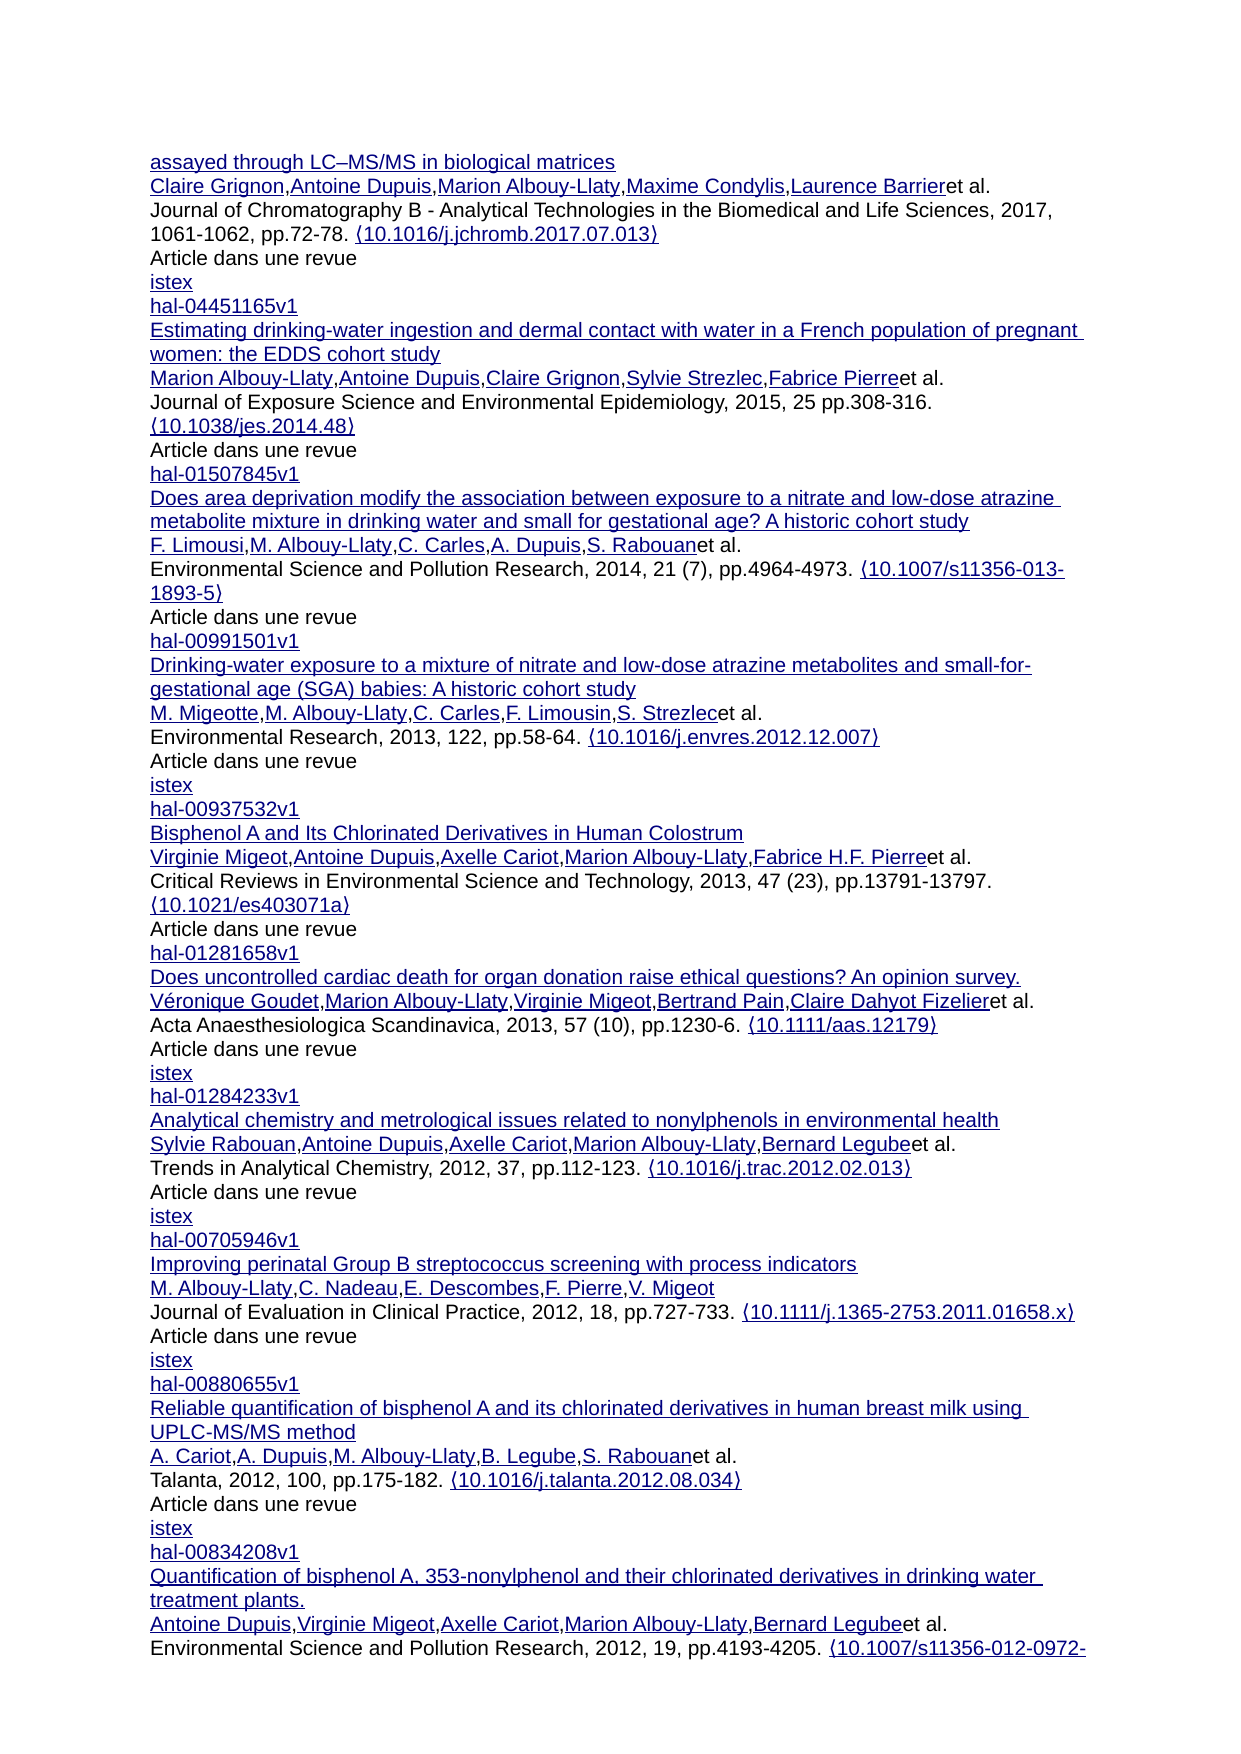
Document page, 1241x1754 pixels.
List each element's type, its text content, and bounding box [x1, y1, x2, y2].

table_cell Estimating drinking-water ingestion and dermal contact with water in a French population of pregnant women: the EDDS cohort study Marion Albouy-Llaty,Antoine Dupuis,Claire Grignon,Sylvie Strezlec,Fabrice Pierreet al. Journal of Exposure Science and Environmental Epidemiology, 2015, 25 pp.308-316. ⟨10.1038/jes.2014.48⟩ Article dans une revue hal-01507845v1 [150, 318, 1090, 485]
table_cell Analytical chemistry and metrological issues related to nonylphenols in environmental health Sylvie Rabouan,Antoine Dupuis,Axelle Cariot,Marion Albouy-Llaty,Bernard Legubeet al. Trends in Analytical Chemistry, 2012, 37, pp.112-123. ⟨10.1016/j.trac.2012.02.013⟩ Article dans une revue istex hal-00705946v1 [150, 1108, 1090, 1252]
table_cell Drinking-water exposure to a mixture of nitrate and low-dose atrazine metabolites and small-for-gestational age (SGA) babies: A historic cohort study M. Migeotte,M. Albouy-Llaty,C. Carles,F. Limousin,S. Strezlecet al. Environmental Research, 2013, 122, pp.58-64. ⟨10.1016/j.envres.2012.12.007⟩ Article dans une revue istex hal-00937532v1 [150, 653, 1090, 821]
table_cell Quantification of bisphenol A, 353-nonylphenol and their chlorinated derivatives in drinking water treatment plants. Antoine Dupuis,Virginie Migeot,Axelle Cariot,Marion Albouy-Llaty,Bernard Legubeet al. Environmental Science and Pollution Research, 2012, 19, pp.4193-4205. ⟨10.1007/s11356-012-0972- [150, 1564, 1090, 1659]
table_cell Does uncontrolled cardiac death for organ donation raise ethical questions? An opinion survey. Véronique Goudet,Marion Albouy-Llaty,Virginie Migeot,Bertrand Pain,Claire Dahyot Fizelieret al. Acta Anaesthesiologica Scandinavica, 2013, 57 (10), pp.1230-6. ⟨10.1111/aas.12179⟩ Article dans une revue istex hal-01284233v1 [150, 965, 1090, 1108]
table_cell Bisphenol A and Its Chlorinated Derivatives in Human Colostrum Virginie Migeot,Antoine Dupuis,Axelle Cariot,Marion Albouy-Llaty,Fabrice H.F. Pierreet al. Critical Reviews in Environmental Science and Technology, 2013, 47 (23), pp.13791-13797. ⟨10.1021/es403071a⟩ Article dans une revue hal-01281658v1 [150, 821, 1090, 964]
table_cell Reliable quantification of bisphenol A and its chlorinated derivatives in human breast milk using UPLC-MS/MS method A. Cariot,A. Dupuis,M. Albouy-Llaty,B. Legube,S. Rabouanet al. Talanta, 2012, 100, pp.175-182. ⟨10.1016/j.talanta.2012.08.034⟩ Article dans une revue istex hal-00834208v1 [150, 1396, 1090, 1563]
table_cell Improving perinatal Group B streptococcus screening with process indicators M. Albouy-Llaty,C. Nadeau,E. Descombes,F. Pierre,V. Migeot Journal of Evaluation in Clinical Practice, 2012, 18, pp.727-733. ⟨10.1111/j.1365-2753.2011.01658.x⟩ Article dans une revue istex hal-00880655v1 [150, 1252, 1090, 1396]
table_cell assayed through LC–MS/MS in biological matrices Claire Grignon,Antoine Dupuis,Marion Albouy-Llaty,Maxime Condylis,Laurence Barrieret al. Journal of Chromatography B - Analytical Technologies in the Biomedical and Life Sciences, 2017, 1061-1062, pp.72-78. ⟨10.1016/j.jchromb.2017.07.013⟩ Article dans une revue istex hal-04451165v1 [150, 150, 1090, 318]
table_cell Does area deprivation modify the association between exposure to a nitrate and low-dose atrazine metabolite mixture in drinking water and small for gestational age? A historic cohort study F. Limousi,M. Albouy-Llaty,C. Carles,A. Dupuis,S. Rabouanet al. Environmental Science and Pollution Research, 2014, 21 (7), pp.4964-4973. ⟨10.1007/s11356-013-1893-5⟩ Article dans une revue hal-00991501v1 [150, 485, 1090, 653]
